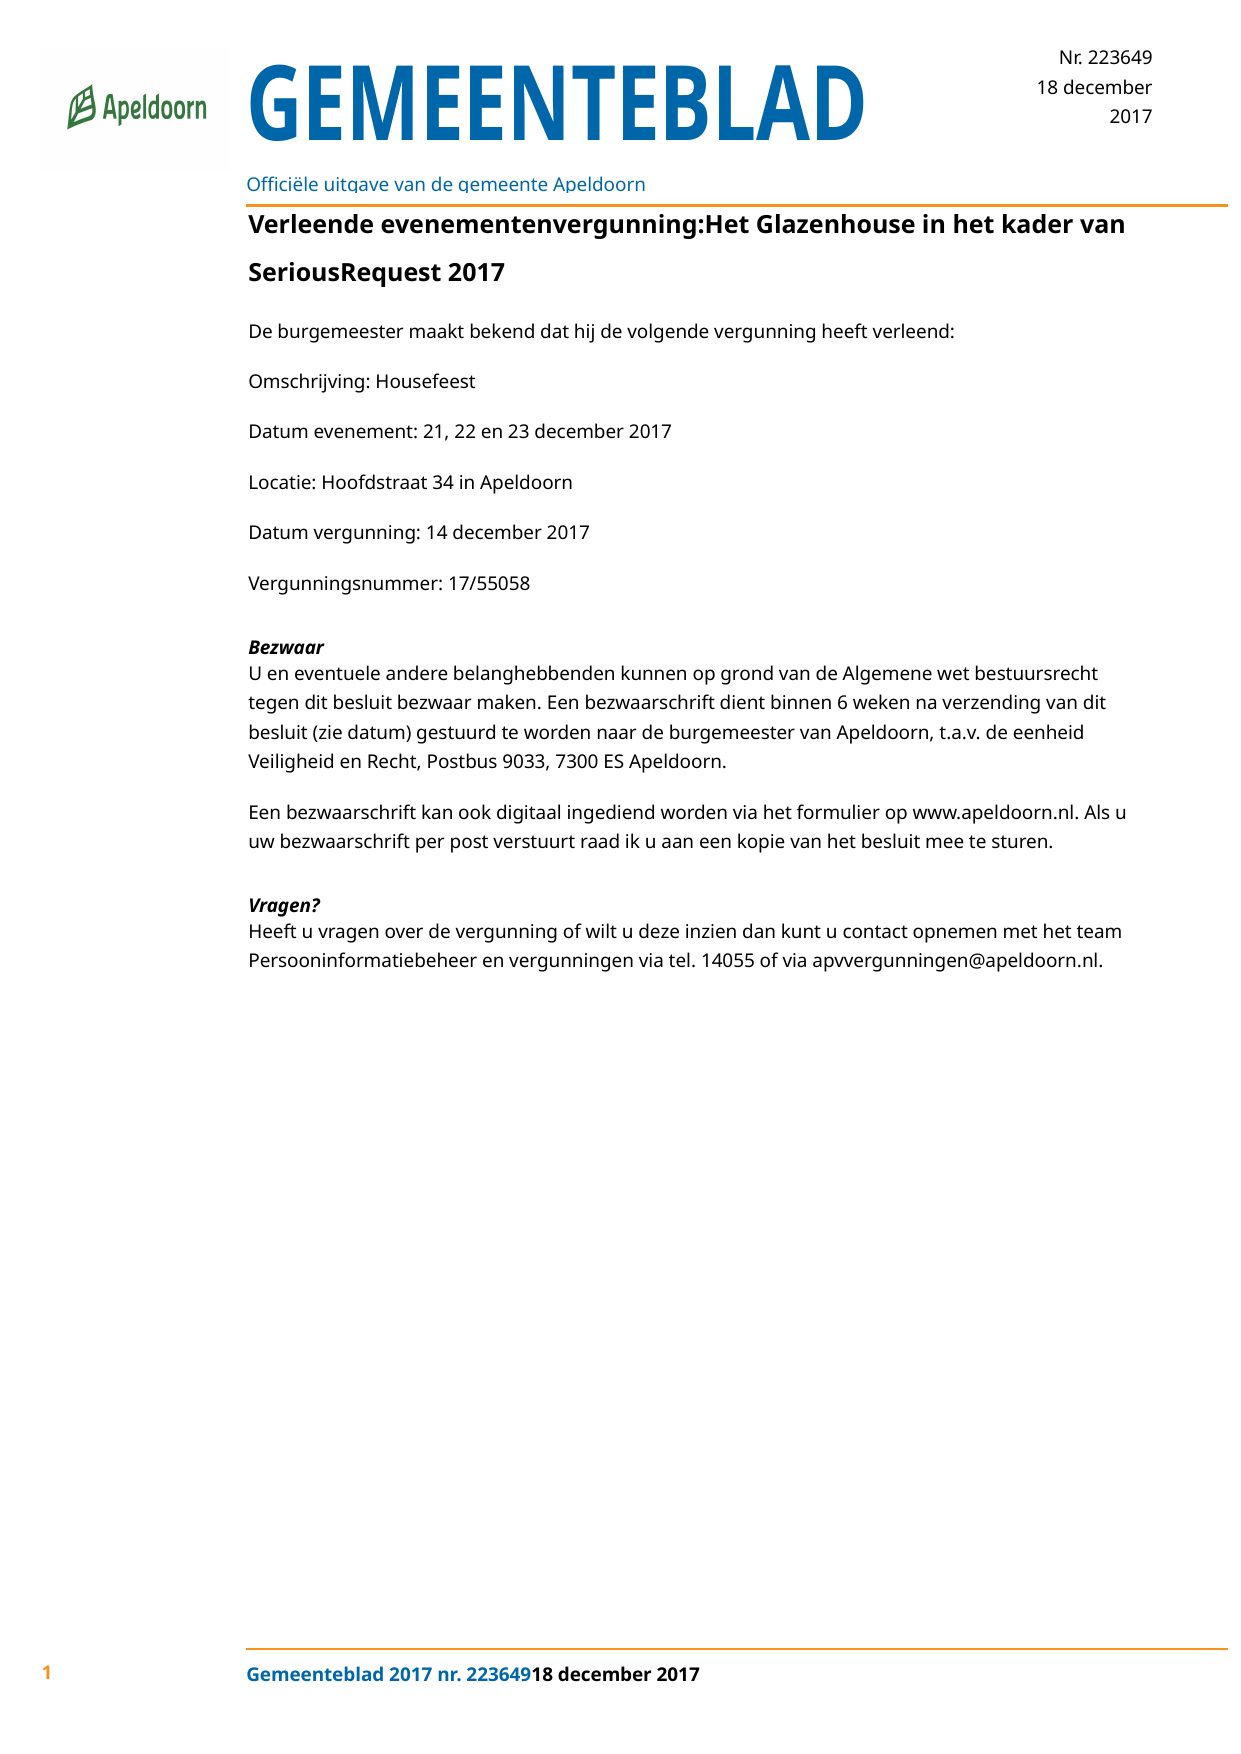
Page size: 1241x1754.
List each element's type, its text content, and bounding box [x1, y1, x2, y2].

text Een bezwaarschrift kan ook digitaal ingediend worden via het formulier op www.apeldoorn.nl. Als u uw bezwaarschrift per post verstuurt raad ik u aan een kopie van het besluit mee te sturen. [248, 799, 1152, 854]
text Vragen? [248, 892, 1152, 918]
picture [41, 47, 231, 172]
text Omschrijving: Housefeest [248, 368, 1152, 394]
text Datum evenement: 21, 22 en 23 december 2017 [248, 419, 1152, 444]
text Datum vergunning: 14 december 2017 [248, 519, 1152, 545]
text Vergunningsnummer: 17/55058 [248, 570, 1152, 596]
text Locatie: Hoofdstraat 34 in Apeldoorn [248, 469, 1152, 495]
text Heeft u vragen over de vergunning of wilt u deze inzien dan kunt u contact opnemen met het team Persooninformatiebeheer en vergunningen via tel. 14055 of via apvvergunningen@apeldoorn.nl. [248, 918, 1152, 973]
text Bezwaar [248, 634, 1152, 660]
text U en eventuele andere belanghebbenden kunnen op grond van de Algemene wet bestuursrecht tegen dit besluit bezwaar maken. Een bezwaarschrift dient binnen 6 weken na verzending van dit besluit (zie datum) gestuurd te worden naar de burgemeester van Apeldoorn, t.a.v. de eenheid Veiligheid en Recht, Postbus 9033, 7300 ES Apeldoorn. [248, 660, 1152, 774]
text De burgemeester maakt bekend dat hij de volgende vergunning heeft verleend: [248, 318, 1152, 344]
text Verleende evenementenvergunning:Het Glazenhouse in het kader van SeriousRequest 2017 [248, 207, 1152, 288]
